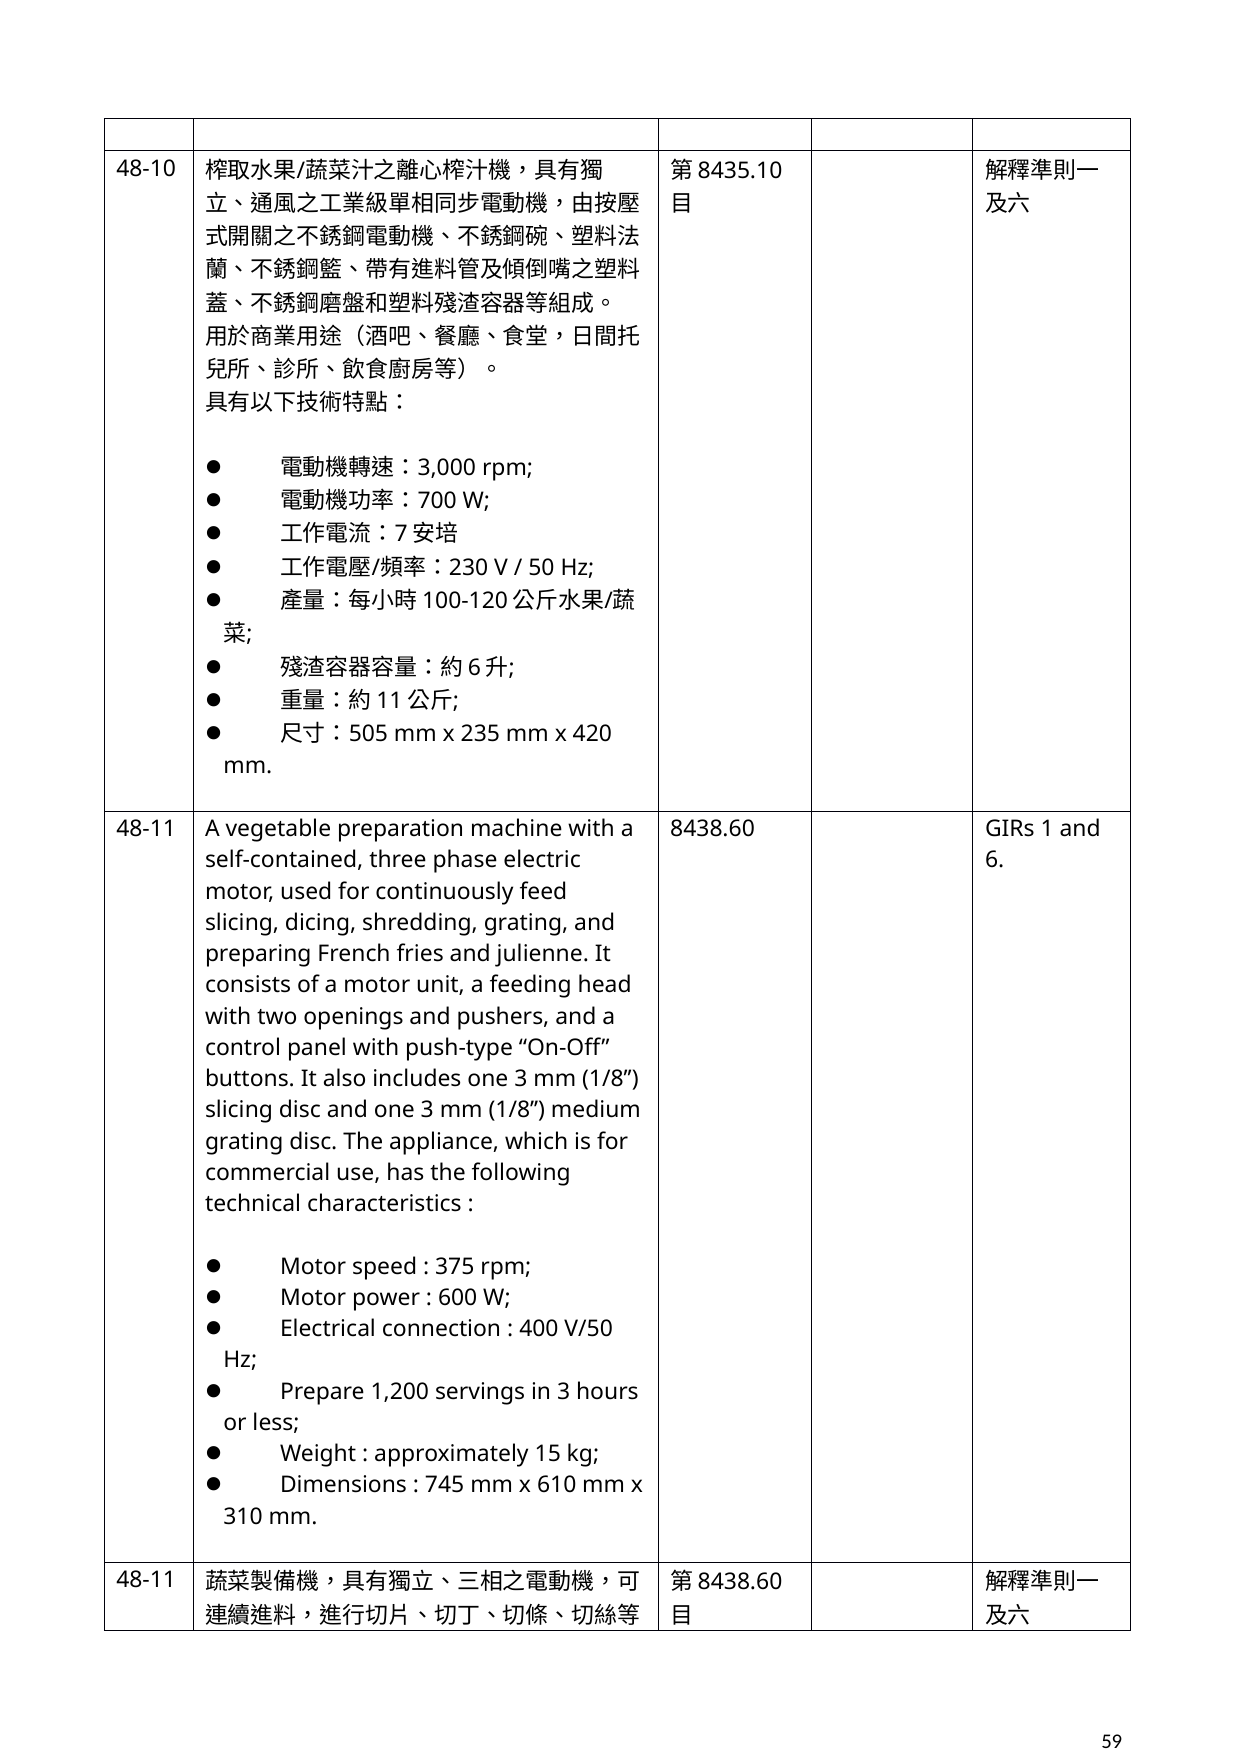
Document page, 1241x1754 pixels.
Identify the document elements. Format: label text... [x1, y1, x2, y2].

table_cell 48-11 [105, 1563, 193, 1630]
table_cell [659, 119, 811, 150]
table_cell [812, 812, 972, 1562]
table_cell 48-10 [105, 151, 193, 811]
table_cell 48-11 [105, 812, 193, 1562]
table_cell 第8438.60目 [659, 1563, 811, 1630]
table_cell 蔬菜製備機，具有獨立、三相之電動機，可連續進料，進行切片、切丁、切條、切絲等 [194, 1563, 658, 1630]
table_cell 8438.60 [659, 812, 811, 1562]
table_cell 解釋準則一及六 [973, 151, 1130, 811]
table_cell [812, 151, 972, 811]
table_cell 榨取水果/蔬菜汁之離心榨汁機，具有獨立、通風之工業級單相同步電動機，由按壓式開關之不銹鋼電動機、不銹鋼碗、塑料法蘭、不銹鋼籃、帶有進料管及傾倒嘴之塑料蓋、不銹鋼磨盤和塑料殘渣容器等組成。 用於商業用途（酒吧、餐廳、食堂，日間托兒所、診所、飲食廚房等）。 具有以下技術特點： 電動機轉速：3,000 rpm; 電動機功率：700 W; 工作電流：7安培 工作電壓/頻率：230 V / 50 Hz; 產量：每小時100-120公斤水果/蔬菜; 殘渣容器容量：約6升; 重量：約11公斤; 尺寸：505 mm x 235 mm x 420 mm. [194, 151, 658, 811]
table_cell GIRs 1 and 6. [973, 812, 1130, 1562]
table_cell 第8435.10目 [659, 151, 811, 811]
table_cell A vegetable preparation machine with a self-contained, three phase electric motor, used for continuously feed slicing, dicing, shredding, grating, and preparing French fries and julienne. It consists of a motor unit, a feeding head with two openings and pushers, and a control panel with push-type “On-Off” buttons. It also includes one 3 mm (1/8’’) slicing disc and one 3 mm (1/8’’) medium grating disc. The appliance, which is for commercial use, has the following technical characteristics : Motor speed : 375 rpm; Motor power : 600 W; Electrical connection : 400 V/50 Hz; Prepare 1,200 servings in 3 hours or less; Weight : approximately 15 kg; Dimensions : 745 mm x 610 mm x 310 mm. [194, 812, 658, 1562]
table_cell [812, 1563, 972, 1630]
table_cell [105, 119, 193, 150]
table_cell [973, 119, 1130, 150]
table_cell [812, 119, 972, 150]
table_cell 解釋準則一及六 [973, 1563, 1130, 1630]
